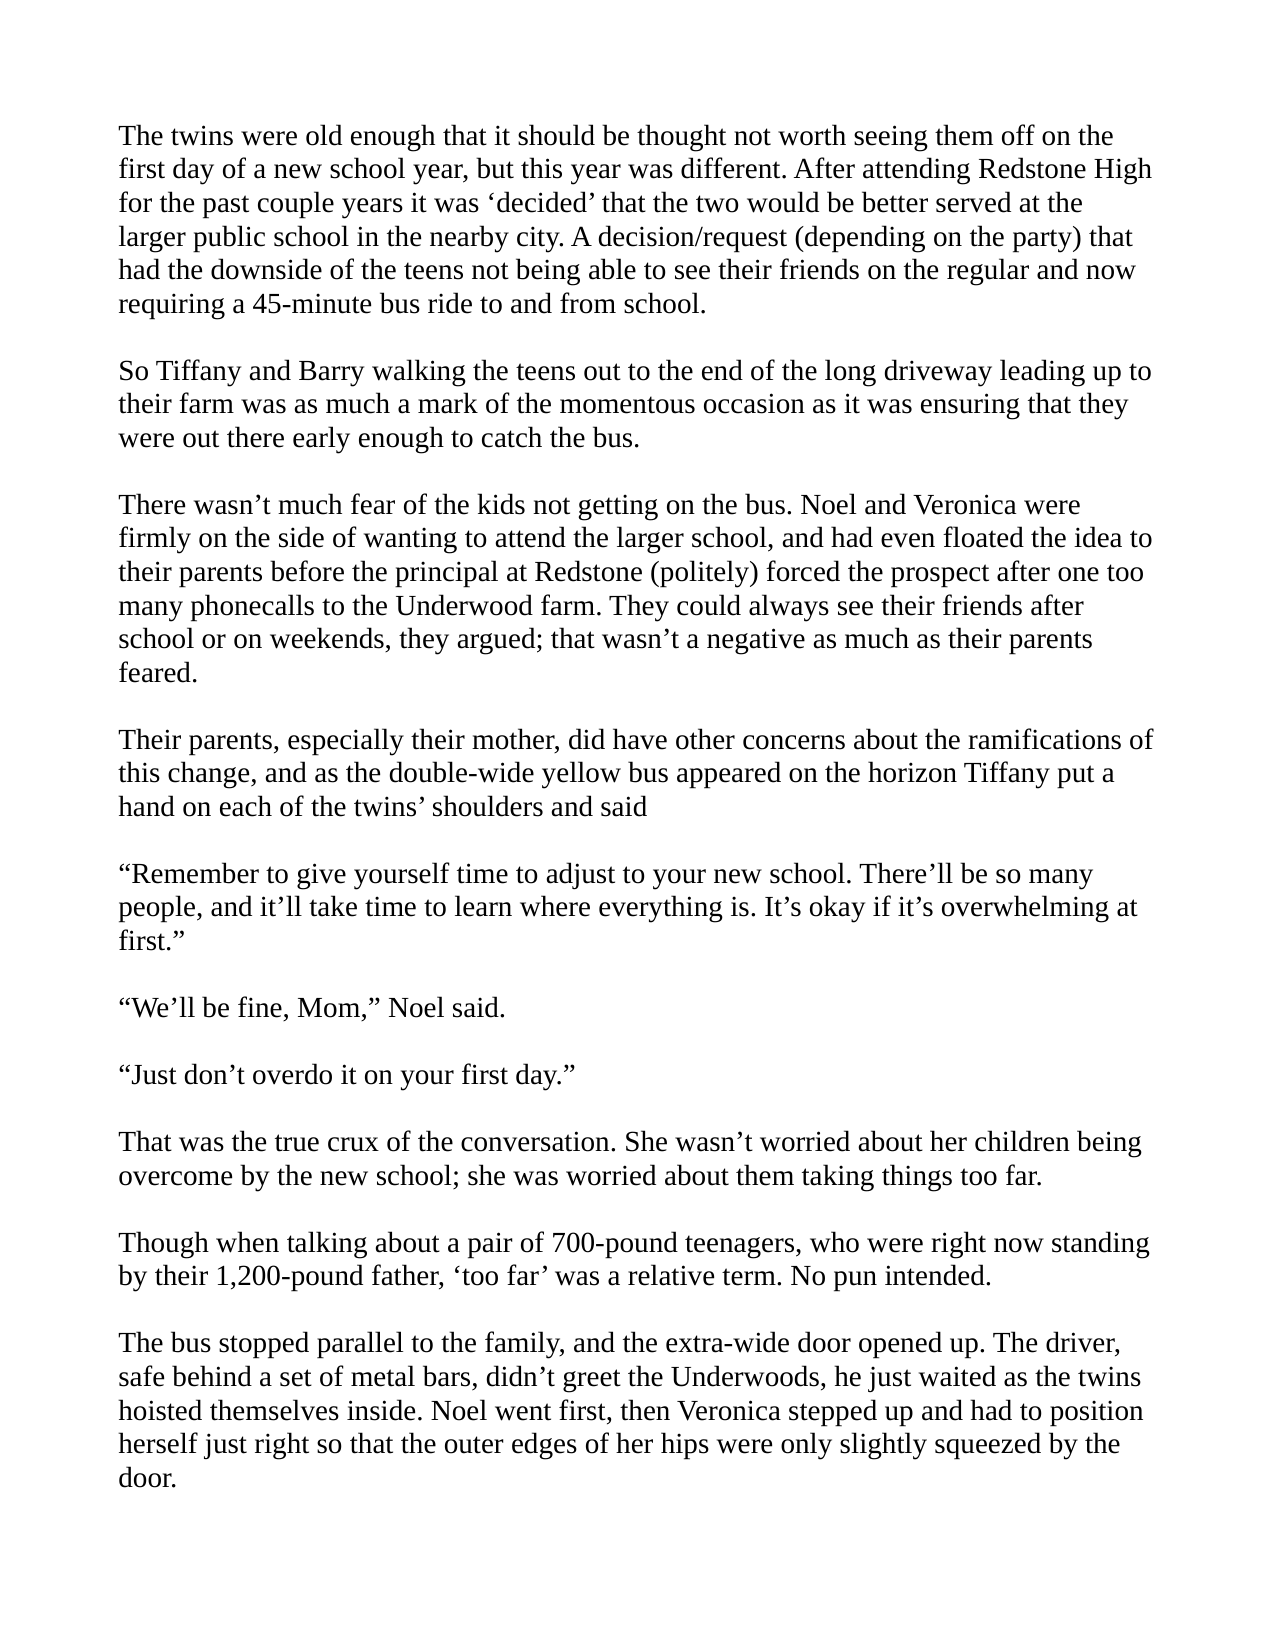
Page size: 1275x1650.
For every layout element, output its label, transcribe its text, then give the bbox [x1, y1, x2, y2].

text There wasn’t much fear of the kids not getting on the bus. Noel and Veronica were firmly on the side of wanting to attend the larger school, and had even floated the idea to their parents before the principal at Redstone (politely) forced the prospect after one too many phonecalls to the Underwood farm. They could always see their friends after school or on weekends, they argued; that wasn’t a negative as much as their parents feared. [118, 487, 1157, 688]
text “Just don’t overdo it on your first day.” [118, 1057, 1157, 1091]
text “Remember to give yourself time to adjust to your new school. There’ll be so many people, and it’ll take time to learn where everything is. It’s okay if it’s overwhelming at first.” [118, 856, 1157, 957]
text Their parents, especially their mother, did have other concerns about the ramifications of this change, and as the double-wide yellow bus appeared on the horizon Tiffany put a hand on each of the twins’ shoulders and said [118, 722, 1157, 822]
text The bus stopped parallel to the family, and the extra-wide door opened up. The driver, safe behind a set of metal bars, didn’t greet the Underwoods, he just waited as the twins hoisted themselves inside. Noel went first, then Veronica stepped up and had to position herself just right so that the outer edges of her hips were only slightly squeezed by the door. [118, 1326, 1157, 1493]
text The twins were old enough that it should be thought not worth seeing them off on the first day of a new school year, but this year was different. After attending Redstone High for the past couple years it was ‘decided’ that the two would be better served at the larger public school in the nearby city. A decision/request (depending on the party) that had the downside of the teens not being able to see their friends on the regular and now requiring a 45-minute bus ride to and from school. [118, 118, 1157, 319]
text So Tiffany and Barry walking the teens out to the end of the long driveway leading up to their farm was as much a mark of the momentous occasion as it was ensuring that they were out there early enough to catch the bus. [118, 353, 1157, 453]
text Though when talking about a pair of 700-pound teenagers, who were right now standing by their 1,200-pound father, ‘too far’ was a relative term. No pun intended. [118, 1225, 1157, 1292]
text “We’ll be fine, Mom,” Noel said. [118, 990, 1157, 1024]
text That was the true crux of the conversation. She wasn’t worried about her children being overcome by the new school; she was worried about them taking things too far. [118, 1124, 1157, 1191]
